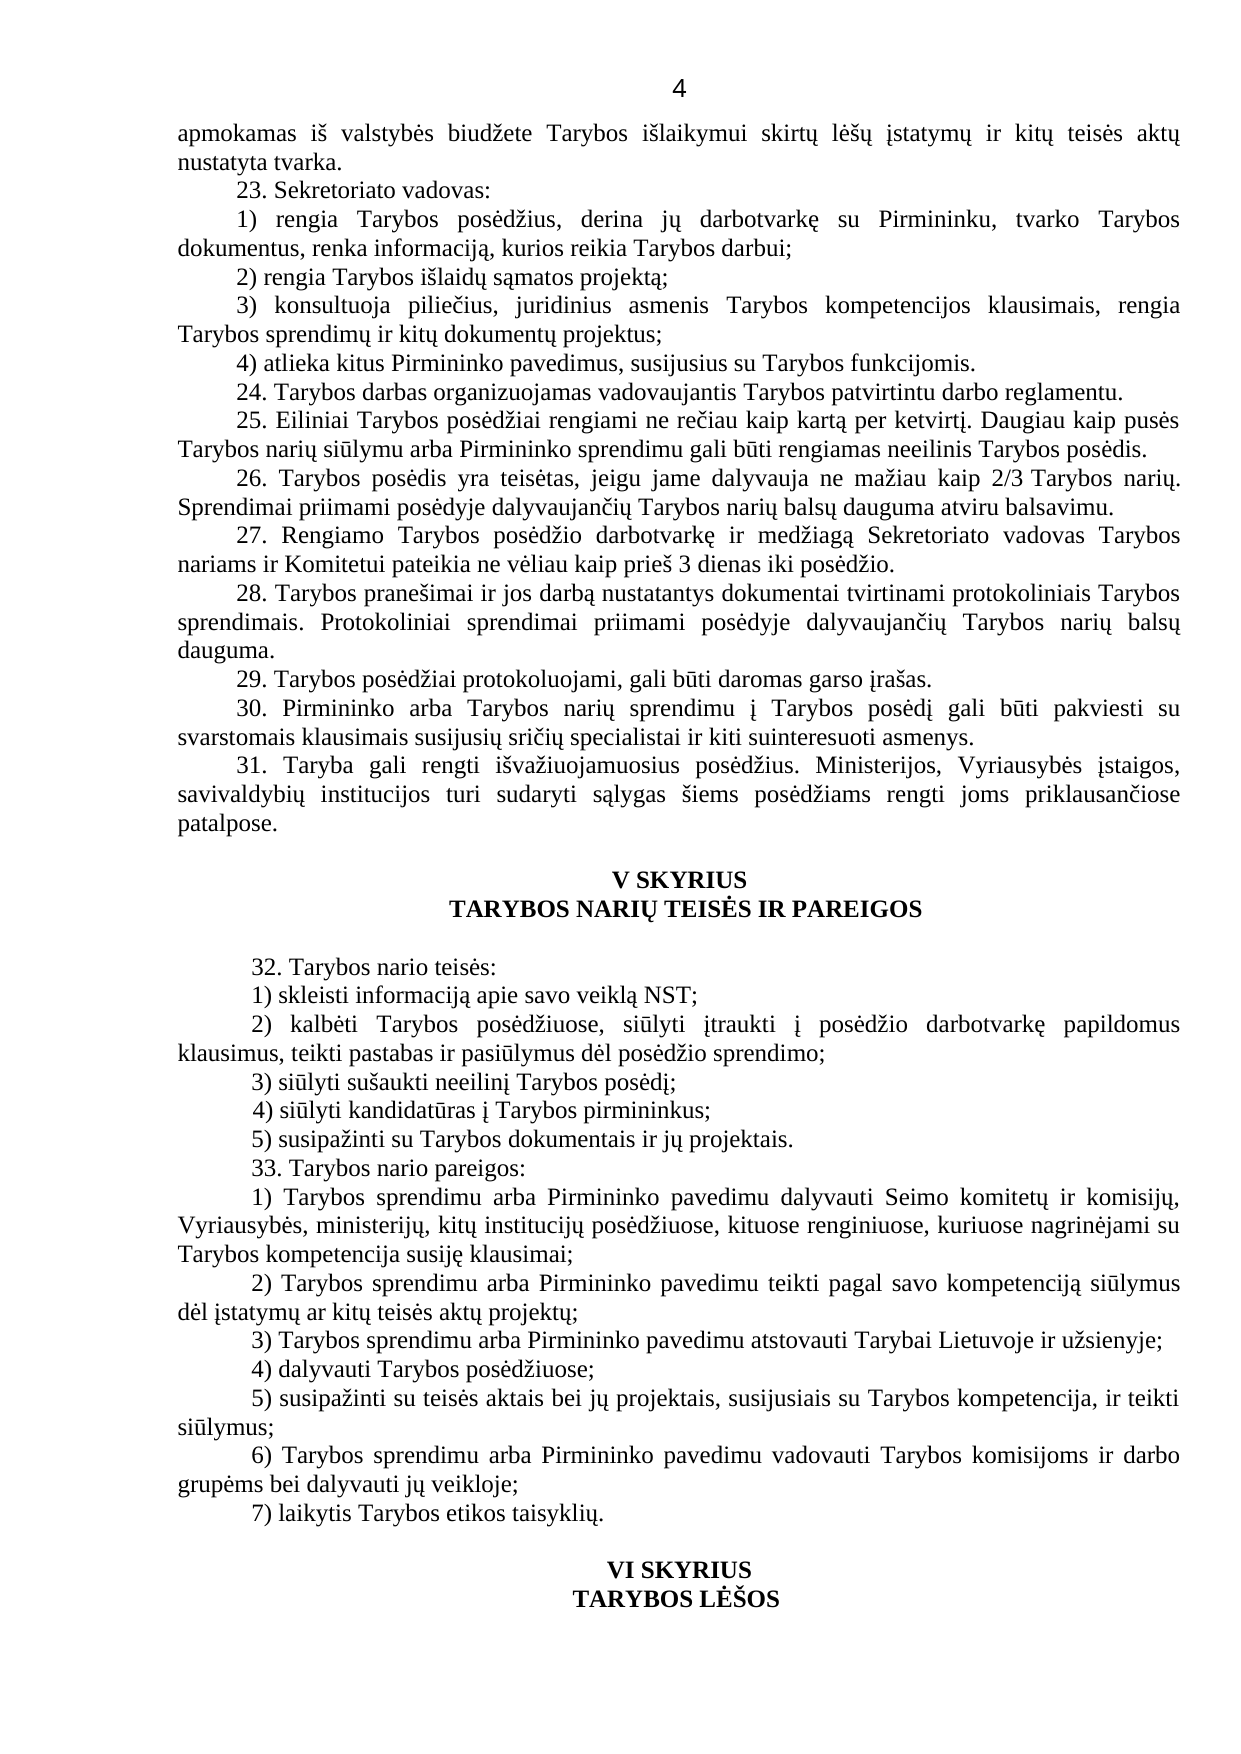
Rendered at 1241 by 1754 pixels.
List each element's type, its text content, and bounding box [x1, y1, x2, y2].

text 33. Tarybos nario pareigos: [177, 1153, 1181, 1182]
text VI SKYRIUS [177, 1556, 1181, 1584]
text 3) konsultuoja piliečius, juridinius asmenis Tarybos kompetencijos klausimais, rengia Tarybos sprendimų ir kitų dokumentų projektus; [177, 291, 1181, 348]
text TARYBOS NARIŲ TEISĖS IR PAREIGOS [177, 894, 1181, 923]
text 28. Tarybos pranešimai ir jos darbą nustatantys dokumentai tvirtinami protokoliniais Tarybos sprendimais. Protokoliniai sprendimai priimami posėdyje dalyvaujančių Tarybos narių balsų dauguma. [177, 578, 1181, 664]
text 2) rengia Tarybos išlaidų sąmatos projektą; [177, 262, 1181, 291]
text 25. Eiliniai Tarybos posėdžiai rengiami ne rečiau kaip kartą per ketvirtį. Daugiau kaip pusės Tarybos narių siūlymu arba Pirmininko sprendimu gali būti rengiamas neeilinis Tarybos posėdis. [177, 406, 1181, 463]
text 23. Sekretoriato vadovas: [177, 176, 1181, 204]
text 4) dalyvauti Tarybos posėdžiuose; [177, 1354, 1181, 1383]
text 30. Pirmininko arba Tarybos narių sprendimu į Tarybos posėdį gali būti pakviesti su svarstomais klausimais susijusių sričių specialistai ir kiti suinteresuoti asmenys. [177, 693, 1181, 751]
text 4) siūlyti kandidatūras į Tarybos pirmininkus; [177, 1096, 1181, 1124]
text TARYBOS LĖŠOS [177, 1584, 1181, 1613]
text 6) Tarybos sprendimu arba Pirmininko pavedimu vadovauti Tarybos komisijoms ir darbo grupėms bei dalyvauti jų veikloje; [177, 1441, 1181, 1498]
text 24. Tarybos darbas organizuojamas vadovaujantis Tarybos patvirtintu darbo reglamentu. [177, 377, 1181, 406]
text 29. Tarybos posėdžiai protokoluojami, gali būti daromas garso įrašas. [177, 664, 1181, 693]
text 5) susipažinti su Tarybos dokumentais ir jų projektais. [177, 1124, 1181, 1153]
text V SKYRIUS [177, 866, 1181, 894]
text apmokamas iš valstybės biudžete Tarybos išlaikymui skirtų lėšų įstatymų ir kitų teisės aktų nustatyta tvarka. [177, 118, 1181, 176]
text 27. Rengiamo Tarybos posėdžio darbotvarkę ir medžiagą Sekretoriato vadovas Tarybos nariams ir Komitetui pateikia ne vėliau kaip prieš 3 dienas iki posėdžio. [177, 521, 1181, 578]
text 1) skleisti informaciją apie savo veiklą NST; [177, 981, 1181, 1009]
text 1) rengia Tarybos posėdžius, derina jų darbotvarkę su Pirmininku, tvarko Tarybos dokumentus, renka informaciją, kurios reikia Tarybos darbui; [177, 204, 1181, 262]
text 2) Tarybos sprendimu arba Pirmininko pavedimu teikti pagal savo kompetenciją siūlymus dėl įstatymų ar kitų teisės aktų projektų; [177, 1268, 1181, 1326]
text 2) kalbėti Tarybos posėdžiuose, siūlyti įtraukti į posėdžio darbotvarkę papildomus klausimus, teikti pastabas ir pasiūlymus dėl posėdžio sprendimo; [177, 1009, 1181, 1067]
text 32. Tarybos nario teisės: [177, 952, 1181, 981]
text 4) atlieka kitus Pirmininko pavedimus, susijusius su Tarybos funkcijomis. [177, 348, 1181, 377]
text 5) susipažinti su teisės aktais bei jų projektais, susijusiais su Tarybos kompetencija, ir teikti siūlymus; [177, 1383, 1181, 1441]
text 3) siūlyti sušaukti neeilinį Tarybos posėdį; [177, 1067, 1181, 1096]
text 1) Tarybos sprendimu arba Pirmininko pavedimu dalyvauti Seimo komitetų ir komisijų, Vyriausybės, ministerijų, kitų institucijų posėdžiuose, kituose renginiuose, kuriuose nagrinėjami su Tarybos kompetencija susiję klausimai; [177, 1182, 1181, 1268]
text 31. Taryba gali rengti išvažiuojamuosius posėdžius. Ministerijos, Vyriausybės įstaigos, savivaldybių institucijos turi sudaryti sąlygas šiems posėdžiams rengti joms priklausančiose patalpose. [177, 751, 1181, 837]
text 7) laikytis Tarybos etikos taisyklių. [177, 1498, 1181, 1527]
text 26. Tarybos posėdis yra teisėtas, jeigu jame dalyvauja ne mažiau kaip 2/3 Tarybos narių. Sprendimai priimami posėdyje dalyvaujančių Tarybos narių balsų dauguma atviru balsavimu. [177, 463, 1181, 521]
text 3) Tarybos sprendimu arba Pirmininko pavedimu atstovauti Tarybai Lietuvoje ir užsienyje; [177, 1326, 1181, 1354]
